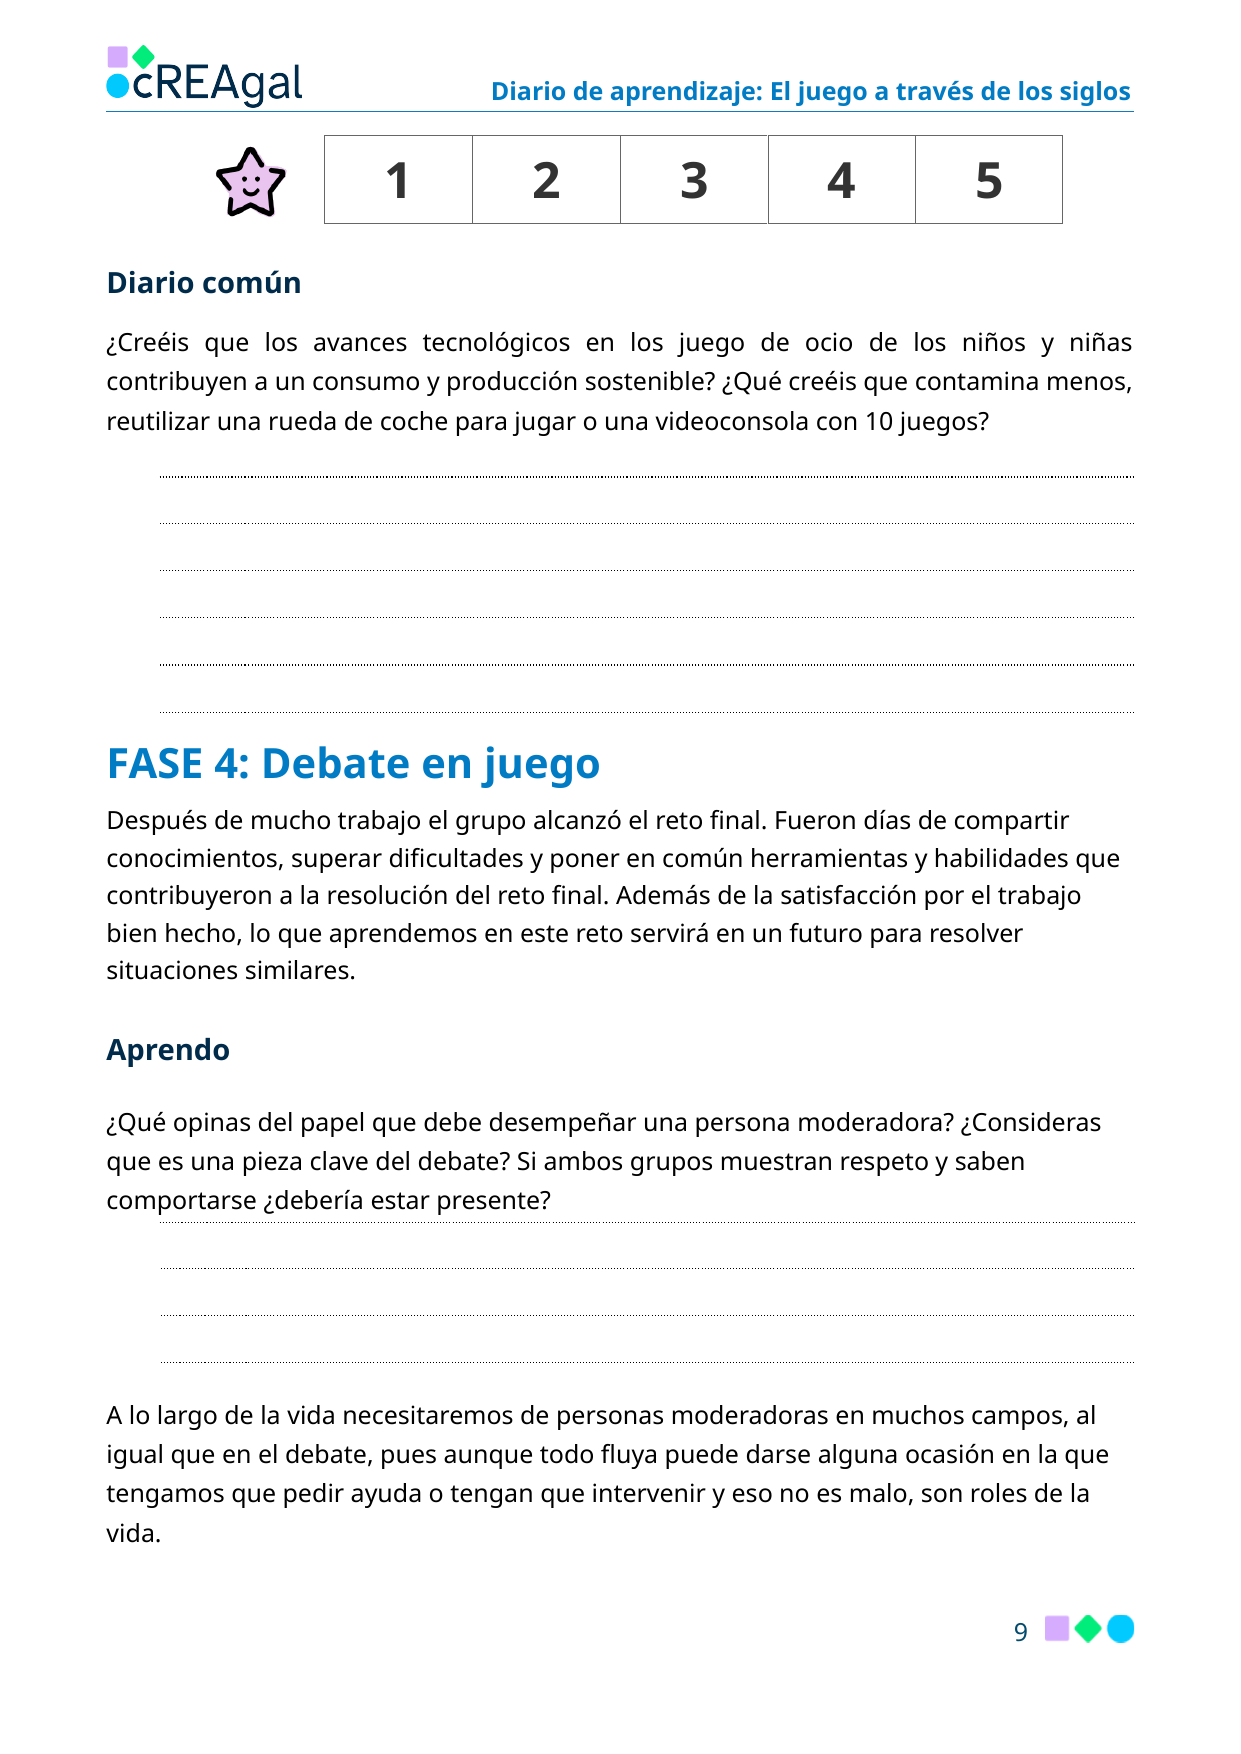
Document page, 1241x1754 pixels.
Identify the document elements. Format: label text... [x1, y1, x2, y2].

text A lo largo de la vida necesitaremos de personas moderadoras en muchos campos, al igual que en el debate, pues aunque todo fluya puede darse alguna ocasión en la que tengamos que pedir ayuda o tengan que intervenir y eso no es malo, son roles de la vida. [106, 1398, 1134, 1549]
table_cell [246, 1316, 1134, 1363]
table_header [177, 135, 324, 224]
table_cell [160, 666, 245, 713]
table_cell [245, 618, 1134, 666]
table_cell [160, 1269, 246, 1316]
text ¿Creéis que los avances tecnológicos en los juego de ocio de los niños y niñas contribuyen a un consumo y producción sostenible? ¿Qué creéis que contamina menos, reutilizar una rueda de coche para jugar o una videoconsola con 10 juegos? [106, 325, 1134, 437]
text ¿Qué opinas del papel que debe desempeñar una persona moderadora? ¿Consideras que es una pieza clave del debate? Si ambos grupos muestran respeto y saben comportarse ¿debería estar presente? [106, 1104, 1134, 1217]
picture [208, 141, 293, 222]
table_cell [160, 571, 245, 618]
subtitle Aprendo [106, 1029, 1134, 1069]
table_cell [160, 524, 245, 571]
table_cell [245, 666, 1134, 713]
table_cell [160, 618, 245, 666]
table_header 3 [621, 136, 767, 223]
table_header 1 [325, 136, 472, 223]
table_header [246, 1222, 1134, 1269]
subtitle Diario común [106, 262, 1134, 302]
table_cell [245, 524, 1134, 571]
table_header [160, 476, 245, 524]
table_header 4 [769, 136, 915, 223]
table_cell [245, 571, 1134, 618]
table_header 2 [473, 136, 620, 223]
text Después de mucho trabajo el grupo alcanzó el reto final. Fueron días de compartir conocimientos, superar dificultades y poner en común herramientas y habilidades que contribuyeron a la resolución del reto final. Además de la satisfacción por el trabajo bien hecho, lo que aprendemos en este reto servirá en un futuro para resolver situaciones similares. [106, 803, 1134, 987]
table_header [245, 476, 1134, 524]
table_cell [160, 1316, 246, 1363]
table_header [160, 1222, 246, 1269]
table_header 5 [916, 136, 1062, 223]
picture [1128, 1615, 1135, 1625]
picture [1045, 1615, 1118, 1643]
picture [1124, 1631, 1135, 1643]
subtitle FASE 4: Debate en juego [106, 734, 1134, 791]
table_cell [246, 1269, 1134, 1316]
picture [106, 45, 302, 108]
